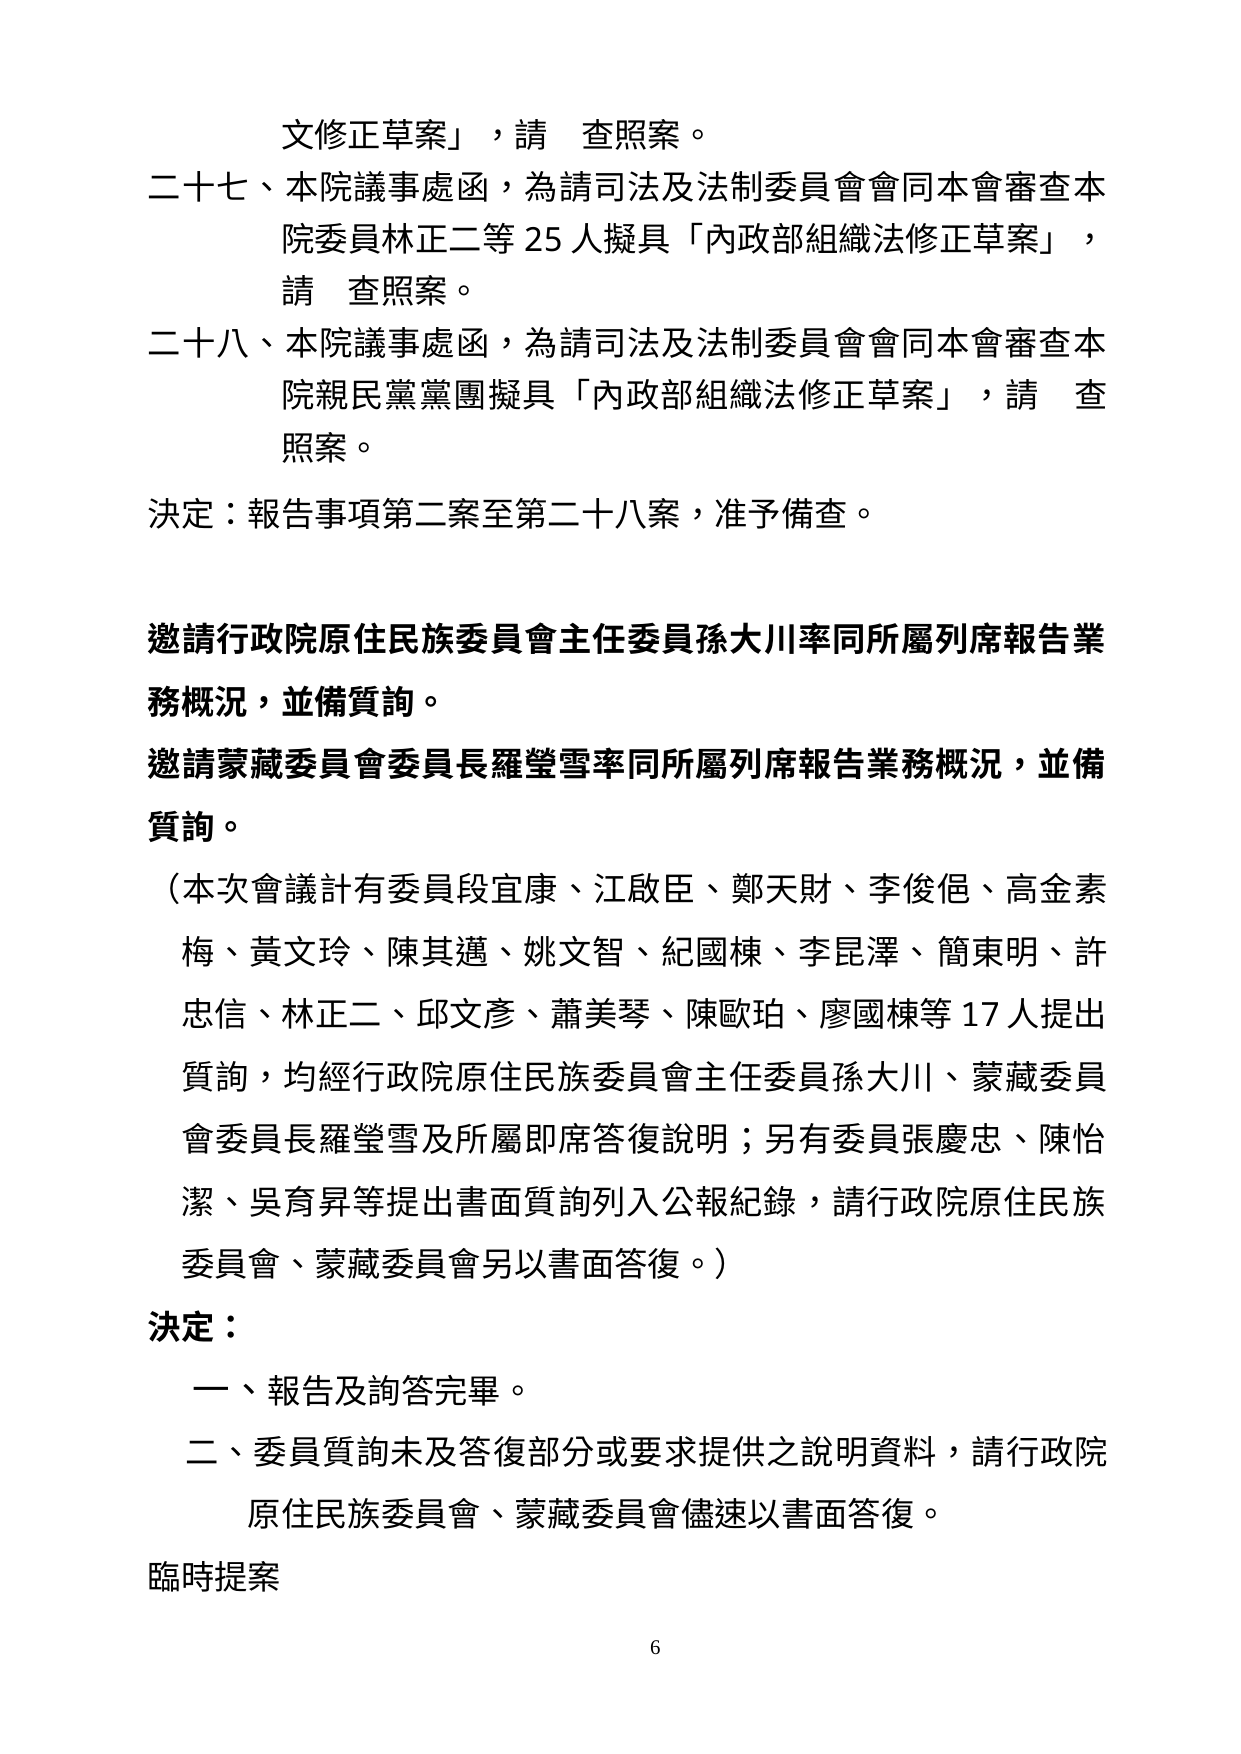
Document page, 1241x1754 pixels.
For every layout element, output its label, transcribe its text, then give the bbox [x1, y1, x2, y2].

text 邀請蒙藏委員會委員長羅瑩雪率同所屬列席報告業務概況，並備質詢。 [148, 720, 1107, 845]
text 決定：報告事項第二案至第二十八案，准予備查。 [148, 470, 1164, 533]
text 決定： [148, 1283, 1162, 1345]
text 二十七、本院議事處函，為請司法及法制委員會會同本會審查本院委員林正二等25人擬具「內政部組織法修正草案」，請 查照案。 [148, 158, 1107, 314]
text 邀請行政院原住民族委員會主任委員孫大川率同所屬列席報告業務概況，並備質詢。 [148, 595, 1107, 720]
text （本次會議計有委員段宜康、江啟臣、鄭天財、李俊俋、高金素梅、黃文玲、陳其邁、姚文智、紀國棟、李昆澤、簡東明、許忠信、林正二、邱文彥、蕭美琴、陳歐珀、廖國棟等17人提出質詢，均經行政院原住民族委員會主任委員孫大川、蒙藏委員會委員長羅瑩雪及所屬即席答復說明；另有委員張慶忠、陳怡潔、吳育昇等提出書面質詢列入公報紀錄，請行政院原住民族委員會、蒙藏委員會另以書面答復。） [148, 845, 1107, 1283]
text 二、委員質詢未及答復部分或要求提供之說明資料，請行政院原住民族委員會、蒙藏委員會儘速以書面答復。 [185, 1408, 1107, 1533]
text 二十八、本院議事處函，為請司法及法制委員會會同本會審查本院親民黨黨團擬具「內政部組織法修正草案」，請 查照案。 [148, 314, 1107, 470]
text 一、報告及詢答完畢。 [148, 1345, 1240, 1408]
text 臨時提案 [148, 1533, 1162, 1595]
text 文修正草案」，請 查照案。 [148, 106, 1107, 158]
